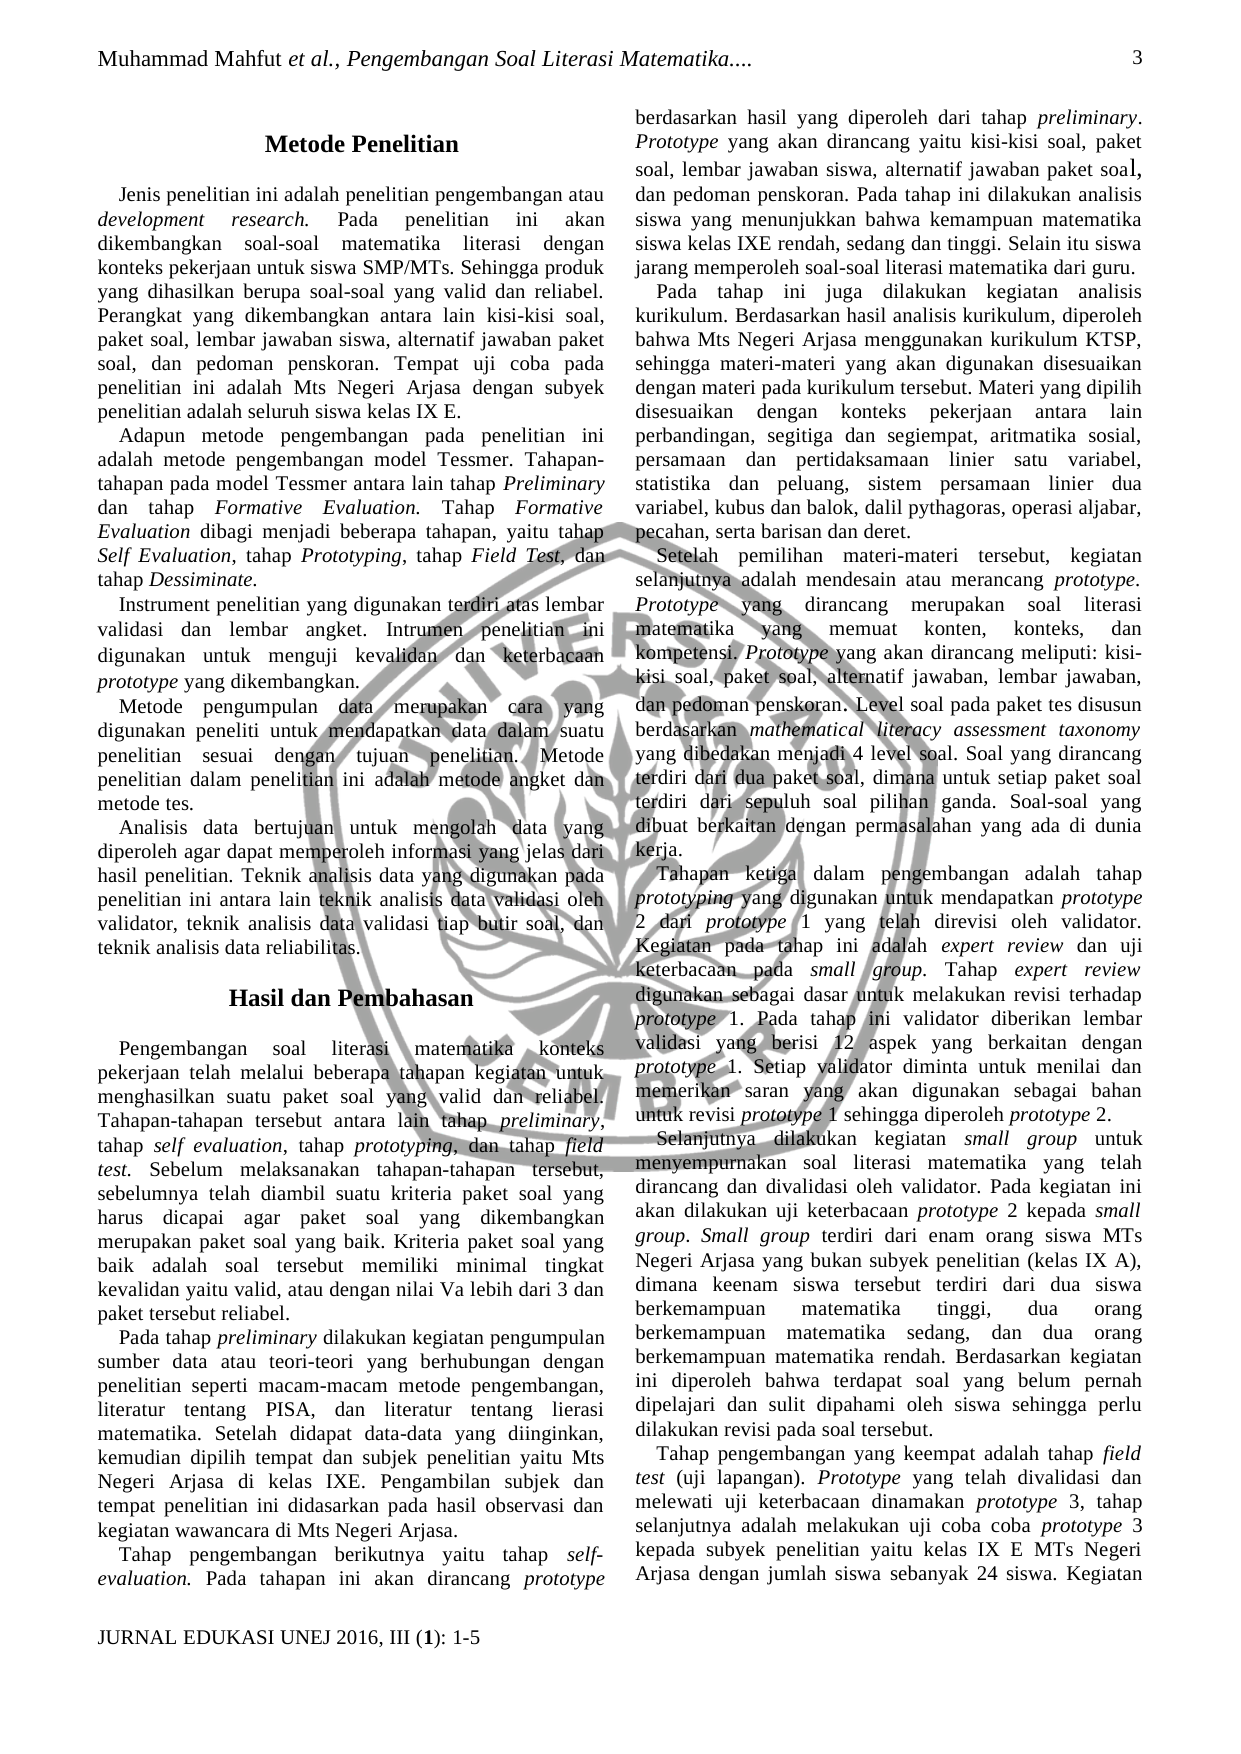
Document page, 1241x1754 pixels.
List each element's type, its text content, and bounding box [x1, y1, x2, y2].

text Tahap pengembangan berikutnya yaitu tahap self-evaluation. Pada tahapan ini akan dirancang prototype [97, 1541, 605, 1589]
text Hasil dan Pembahasan [97, 983, 605, 1012]
text Instrument penelitian yang digunakan terdiri atas lembar validasi dan lembar angket. Intrumen penelitian ini digunakan untuk menguji kevalidan dan keterbacaan prototype yang dikembangkan. [97, 591, 605, 693]
text Metode pengumpulan data merupakan cara yang digunakan peneliti untuk mendapatkan data dalam suatu penelitian sesuai dengan tujuan penelitian. Metode penelitian dalam penelitian ini adalah metode angket dan metode tes. [97, 694, 605, 814]
text Pada tahap preliminary dilakukan kegiatan pengumpulan sumber data atau teori-teori yang berhubungan dengan penelitian seperti macam-macam metode pengembangan, literatur tentang PISA, dan literatur tentang lierasi matematika. Setelah didapat data-data yang diinginkan, kemudian dipilih tempat dan subjek penelitian yaitu Mts Negeri Arjasa di kelas IXE. Pengambilan subjek dan tempat penelitian ini didasarkan pada hasil observasi dan kegiatan wawancara di Mts Negeri Arjasa. [97, 1325, 605, 1541]
text Selanjutnya dilakukan kegiatan small group untuk menyempurnakan soal literasi matematika yang telah dirancang dan divalidasi oleh validator. Pada kegiatan ini akan dilakukan uji keterbacaan prototype 2 kepada small group. Small group terdiri dari enam orang siswa MTs Negeri Arjasa yang bukan subyek penelitian (kelas IX A), dimana keenam siswa tersebut terdiri dari dua siswa berkemampuan matematika tinggi, dua orang berkemampuan matematika sedang, dan dua orang berkemampuan matematika rendah. Berdasarkan kegiatan ini diperoleh bahwa terdapat soal yang belum pernah dipelajari dan sulit dipahami oleh siswa sehingga perlu dilakukan revisi pada soal tersebut. [635, 1126, 1143, 1440]
picture [229, 447, 635, 1247]
text Adapun metode pengembangan pada penelitian ini adalah metode pengembangan model Tessmer. Tahapan-tahapan pada model Tessmer antara lain tahap Preliminary dan tahap Formative Evaluation. Tahap Formative Evaluation dibagi menjadi beberapa tahapan, yaitu tahap Self Evaluation, tahap Prototyping, tahap Field Test, dan tahap Dessiminate. [97, 423, 605, 591]
text Tahap pengembangan yang keempat adalah tahap field test (uji lapangan). Prototype yang telah divalidasi dan melewati uji keterbacaan dinamakan prototype 3, tahap selanjutnya adalah melakukan uji coba coba prototype 3 kepada subyek penelitian yaitu kelas IX E MTs Negeri Arjasa dengan jumlah siswa sebanyak 24 siswa. Kegiatan [635, 1440, 1143, 1585]
text Setelah pemilihan materi-materi tersebut, kegiatan selanjutnya adalah mendesain atau merancang prototype. Prototype yang dirancang merupakan soal literasi matematika yang memuat konten, konteks, dan kompetensi. Prototype yang akan dirancang meliputi: kisi-kisi soal, paket soal, alternatif jawaban, lembar jawaban, dan pedoman penskoran. Level soal pada paket tes disusun berdasarkan mathematical literacy assessment taxonomy yang dibedakan menjadi 4 level soal. Soal yang dirancang terdiri dari dua paket soal, dimana untuk setiap paket soal terdiri dari sepuluh soal pilihan ganda. Soal-soal yang dibuat berkaitan dengan permasalahan yang ada di dunia kerja. [635, 543, 1143, 861]
text berdasarkan hasil yang diperoleh dari tahap preliminary. Prototype yang akan dirancang yaitu kisi-kisi soal, paket soal, lembar jawaban siswa, alternatif jawaban paket soal, dan pedoman penskoran. Pada tahap ini dilakukan analisis siswa yang menunjukkan bahwa kemampuan matematika siswa kelas IXE rendah, sedang dan tinggi. Selain itu siswa jarang memperoleh soal-soal literasi matematika dari guru. [635, 105, 1143, 278]
text Pengembangan soal literasi matematika konteks pekerjaan telah melalui beberapa tahapan kegiatan untuk menghasilkan suatu paket soal yang valid dan reliabel. Tahapan-tahapan tersebut antara lain tahap preliminary, tahap self evaluation, tahap prototyping, dan tahap field test. Sebelum melaksanakan tahapan-tahapan tersebut, sebelumnya telah diambil suatu kriteria paket soal yang harus dicapai agar paket soal yang dikembangkan merupakan paket soal yang baik. Kriteria paket soal yang baik adalah soal tersebut memiliki minimal tingkat kevalidan yaitu valid, atau dengan nilai Va lebih dari 3 dan paket tersebut reliabel. [97, 1036, 605, 1325]
text Metode Penelitian [97, 129, 605, 158]
text Tahapan ketiga dalam pengembangan adalah tahap prototyping yang digunakan untuk mendapatkan prototype 2 dari prototype 1 yang telah direvisi oleh validator. Kegiatan pada tahap ini adalah expert review dan uji keterbacaan pada small group. Tahap expert review digunakan sebagai dasar untuk melakukan revisi terhadap prototype 1. Pada tahap ini validator diberikan lembar validasi yang berisi 12 aspek yang berkaitan dengan prototype 1. Setiap validator diminta untuk menilai dan memerikan saran yang akan digunakan sebagai bahan untuk revisi prototype 1 sehingga diperoleh prototype 2. [635, 861, 1143, 1126]
text Analisis data bertujuan untuk mengolah data yang diperoleh agar dapat memperoleh informasi yang jelas dari hasil penelitian. Teknik analisis data yang digunakan pada penelitian ini antara lain teknik analisis data validasi oleh validator, teknik analisis data validasi tiap butir soal, dan teknik analisis data reliabilitas. [97, 814, 605, 959]
text Jenis penelitian ini adalah penelitian pengembangan atau development research. Pada penelitian ini akan dikembangkan soal-soal matematika literasi dengan konteks pekerjaan untuk siswa SMP/MTs. Sehingga produk yang dihasilkan berupa soal-soal yang valid dan reliabel. Perangkat yang dikembangkan antara lain kisi-kisi soal, paket soal, lembar jawaban siswa, alternatif jawaban paket soal, dan pedoman penskoran. Tempat uji coba pada penelitian ini adalah Mts Negeri Arjasa dengan subyek penelitian adalah seluruh siswa kelas IX E. [97, 182, 605, 423]
text Pada tahap ini juga dilakukan kegiatan analisis kurikulum. Berdasarkan hasil analisis kurikulum, diperoleh bahwa Mts Negeri Arjasa menggunakan kurikulum KTSP, sehingga materi-materi yang akan digunakan disesuaikan dengan materi pada kurikulum tersebut. Materi yang dipilih disesuaikan dengan konteks pekerjaan antara lain perbandingan, segitiga dan segiempat, aritmatika sosial, persamaan dan pertidaksamaan linier satu variabel, statistika dan peluang, sistem persamaan linier dua variabel, kubus dan balok, dalil pythagoras, operasi aljabar, pecahan, serta barisan dan deret. [635, 278, 1143, 543]
